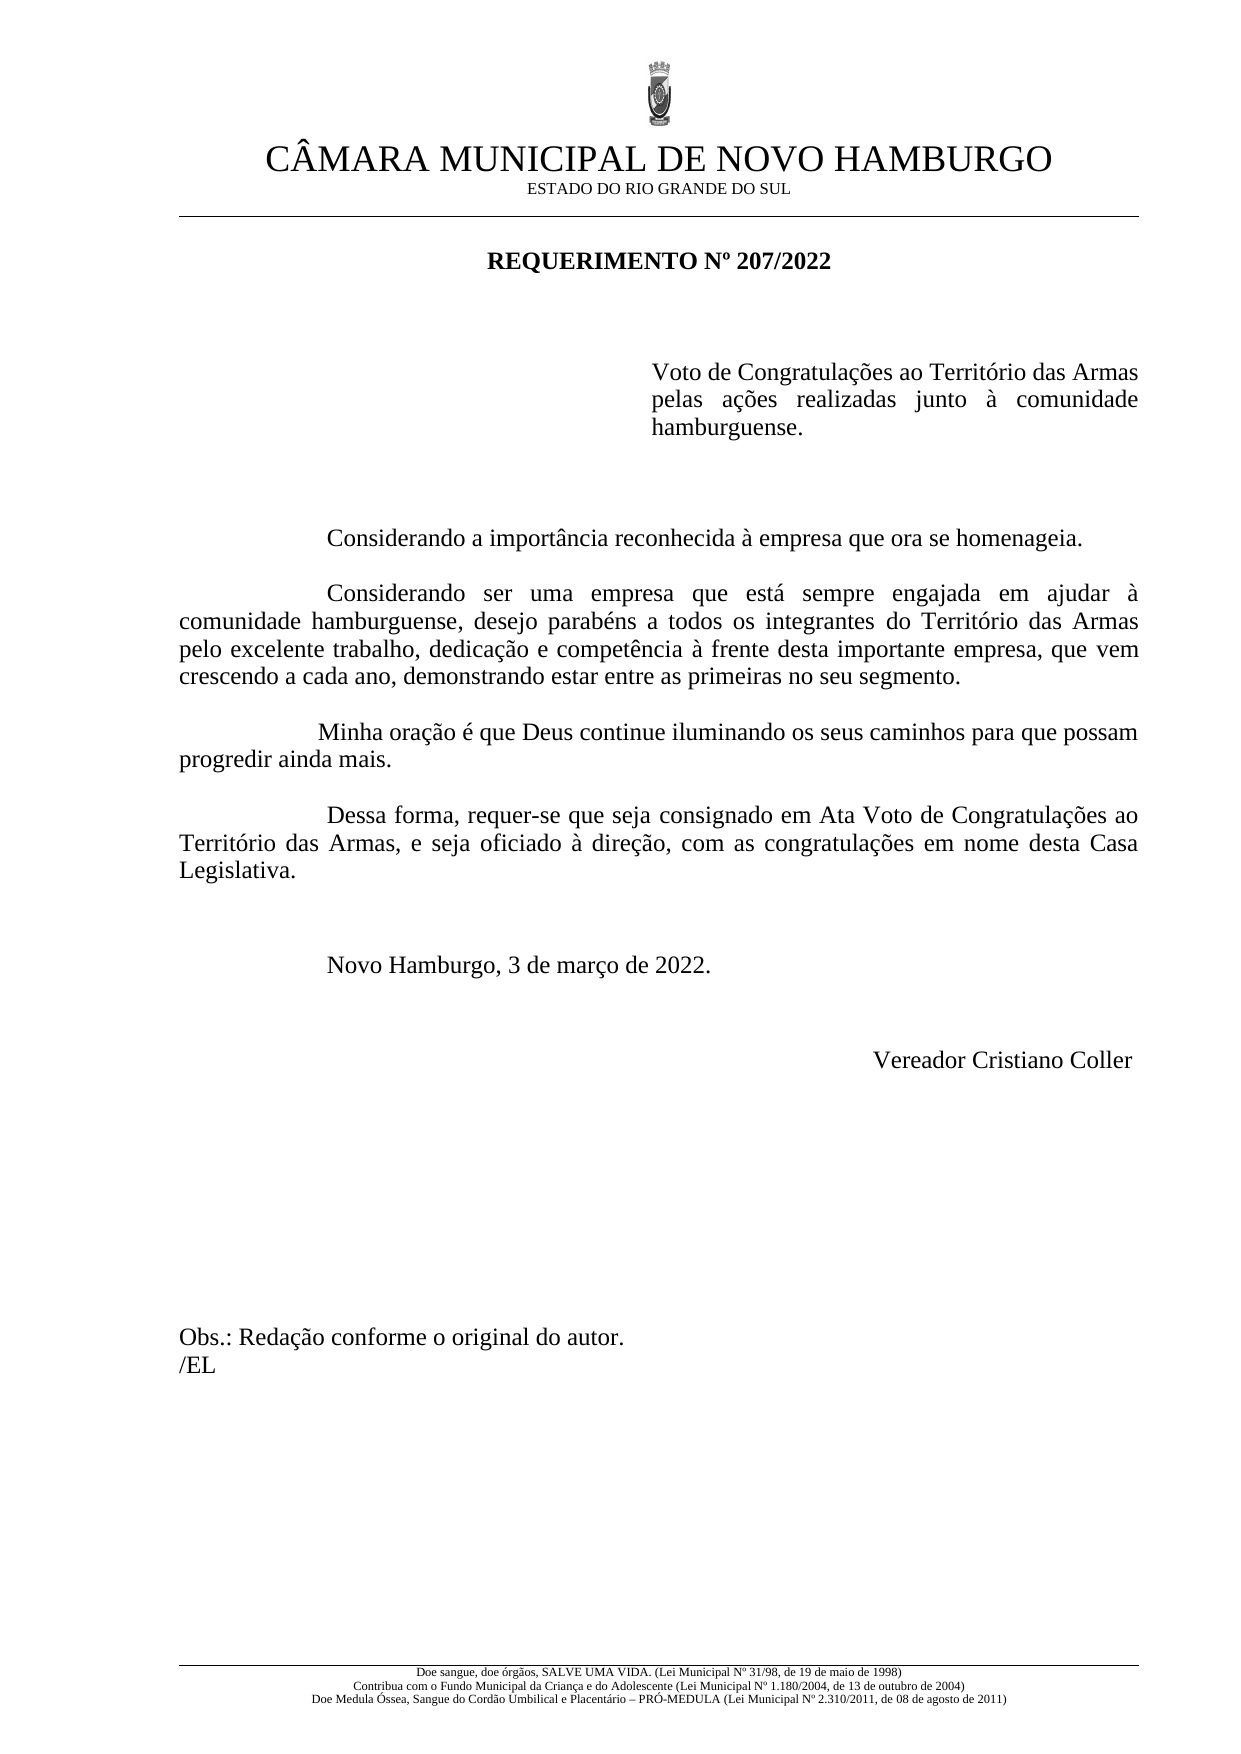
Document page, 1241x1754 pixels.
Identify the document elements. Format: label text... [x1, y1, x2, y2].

text Obs.: Redação conforme o original do autor. [179, 1323, 1139, 1351]
text Voto de Congratulações ao Território das Armas pelas ações realizadas junto à comunidade hamburguense. [651, 358, 1139, 441]
text Dessa forma, requer-se que seja consignado em Ata Voto de Congratulações ao Território das Armas, e seja oficiado à direção, com as congratulações em nome desta Casa Legislativa. [179, 801, 1139, 884]
text /EL [179, 1351, 1139, 1379]
text REQUERIMENTO Nº 207/2022 [179, 247, 1139, 274]
text Considerando ser uma empresa que está sempre engajada em ajudar à comunidade hamburguense, desejo parabéns a todos os integrantes do Território das Armas pelo excelente trabalho, dedicação e competência à frente desta importante empresa, que vem crescendo a cada ano, demonstrando estar entre as primeiras no seu segmento. [179, 579, 1139, 690]
text Considerando a importância reconhecida à empresa que ora se homenageia. [179, 524, 1139, 552]
text Minha oração é que Deus continue iluminando os seus caminhos para que possam progredir ainda mais. [179, 718, 1139, 773]
text Vereador Cristiano Coller [179, 1046, 1139, 1074]
text Novo Hamburgo, 3 de março de 2022. [179, 951, 1139, 979]
